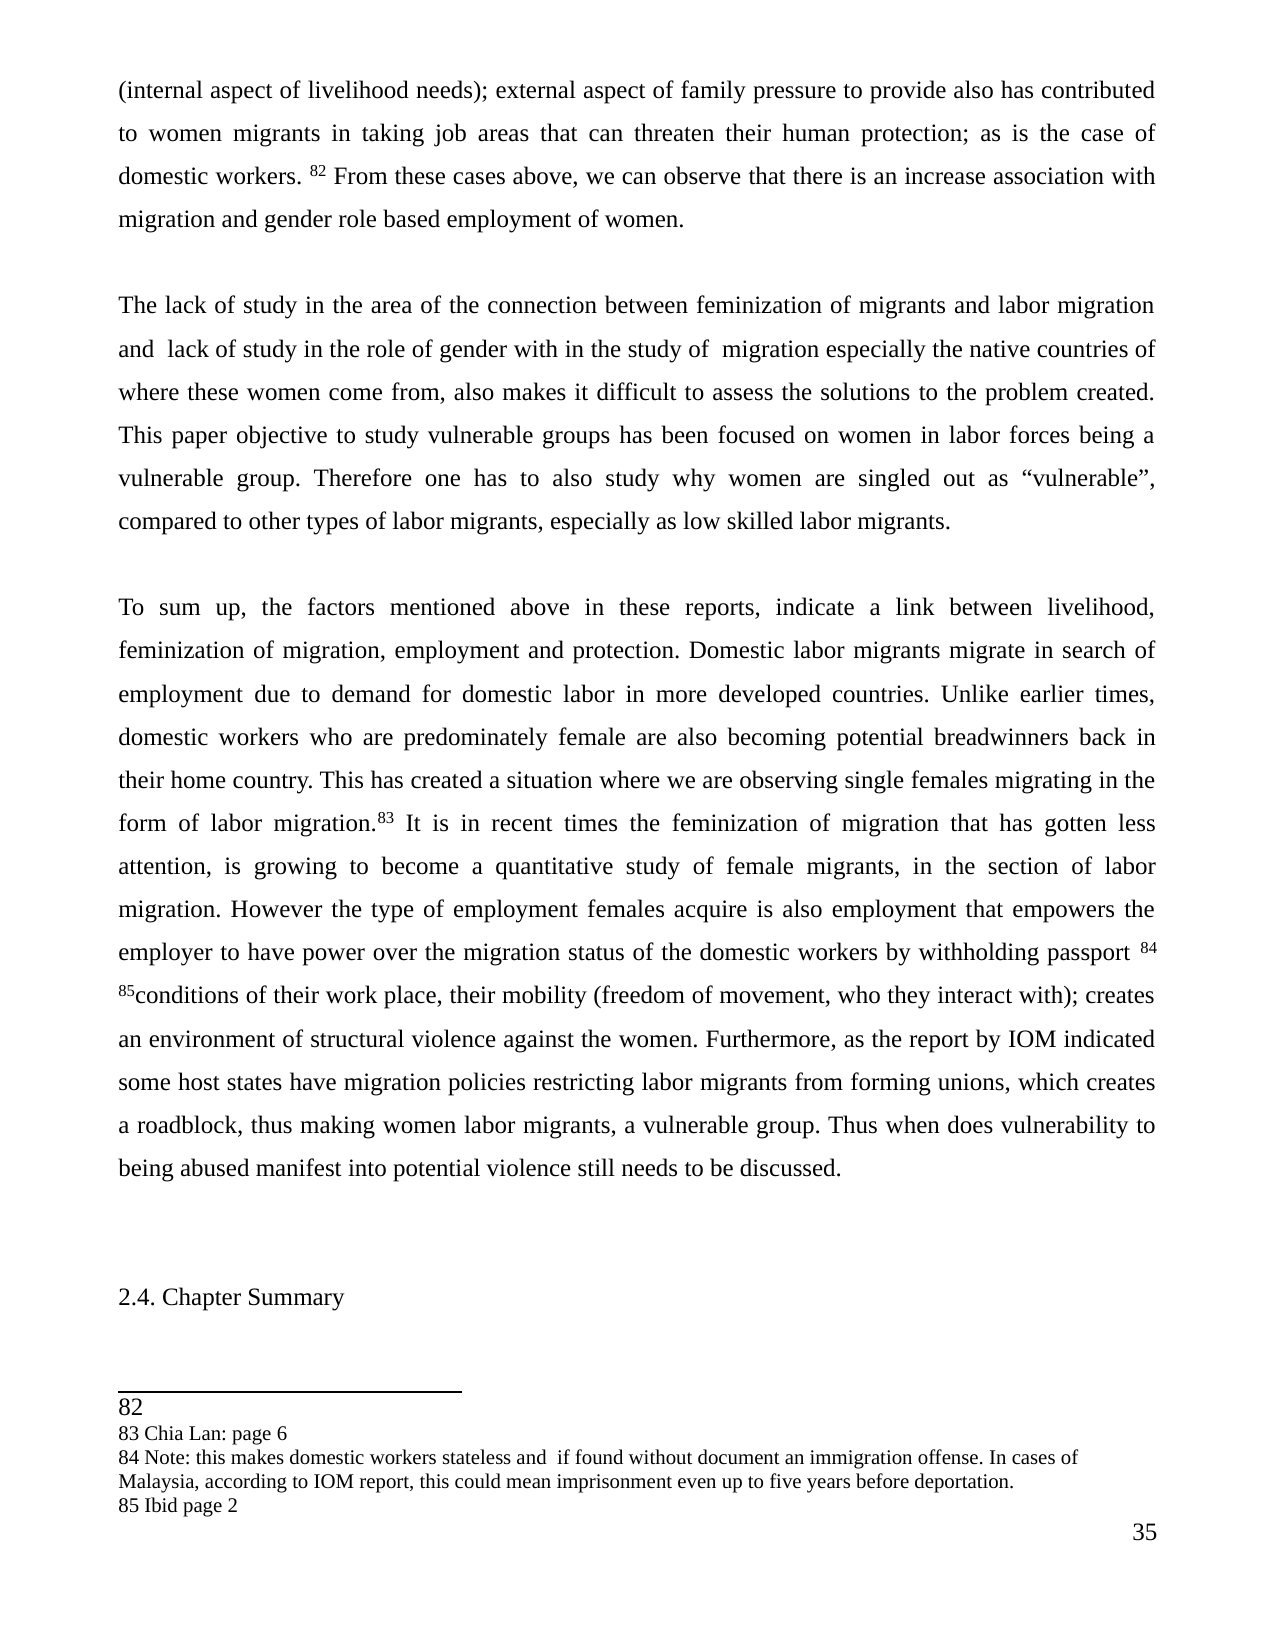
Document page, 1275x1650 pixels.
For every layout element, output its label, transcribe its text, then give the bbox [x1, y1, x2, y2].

text Chia Lan: page 6 [118, 1421, 1157, 1445]
text To sum up, the factors mentioned above in these reports, indicate a link between livelihood, feminization of migration, employment and protection. Domestic labor migrants migrate in search of employment due to demand for domestic labor in more developed countries. Unlike earlier times, domestic workers who are predominately female are also becoming potential breadwinners back in their home country. This has created a situation where we are observing single females migrating in the form of labor migration. It is in recent times the feminization of migration that has gotten less attention, is growing to become a quantitative study of female migrants, in the section of labor migration. However the type of employment females acquire is also employment that empowers the employer to have power over the migration status of the domestic workers by withholding passport conditions of their work place, their mobility (freedom of movement, who they interact with); creates an environment of structural violence against the women. Furthermore, as the report by IOM indicated some host states have migration policies restricting labor migrants from forming unions, which creates a roadblock, thus making women labor migrants, a vulnerable group. Thus when does vulnerability to being abused manifest into potential violence still needs to be discussed. [118, 592, 1157, 1182]
text Ibid page 2 [118, 1493, 1157, 1517]
text The lack of study in the area of the connection between feminization of migrants and labor migration and lack of study in the role of gender with in the study of migration especially the native countries of where these women come from, also makes it difficult to assess the solutions to the problem created. This paper objective to study vulnerable groups has been focused on women in labor forces being a vulnerable group. Therefore one has to also study why women are singled out as “vulnerable”, compared to other types of labor migrants, especially as low skilled labor migrants. [118, 291, 1157, 535]
text (internal aspect of livelihood needs); external aspect of family pressure to provide also has contributed to women migrants in taking job areas that can threaten their human protection; as is the case of domestic workers. From these cases above, we can observe that there is an increase association with migration and gender role based employment of women. [118, 75, 1157, 233]
text 2.4. Chapter Summary [118, 1282, 1157, 1311]
text Note: this makes domestic workers stateless and if found without document an immigration offense. In cases of Malaysia, according to IOM report, this could mean imprisonment even up to five years before deportation. [118, 1445, 1157, 1493]
